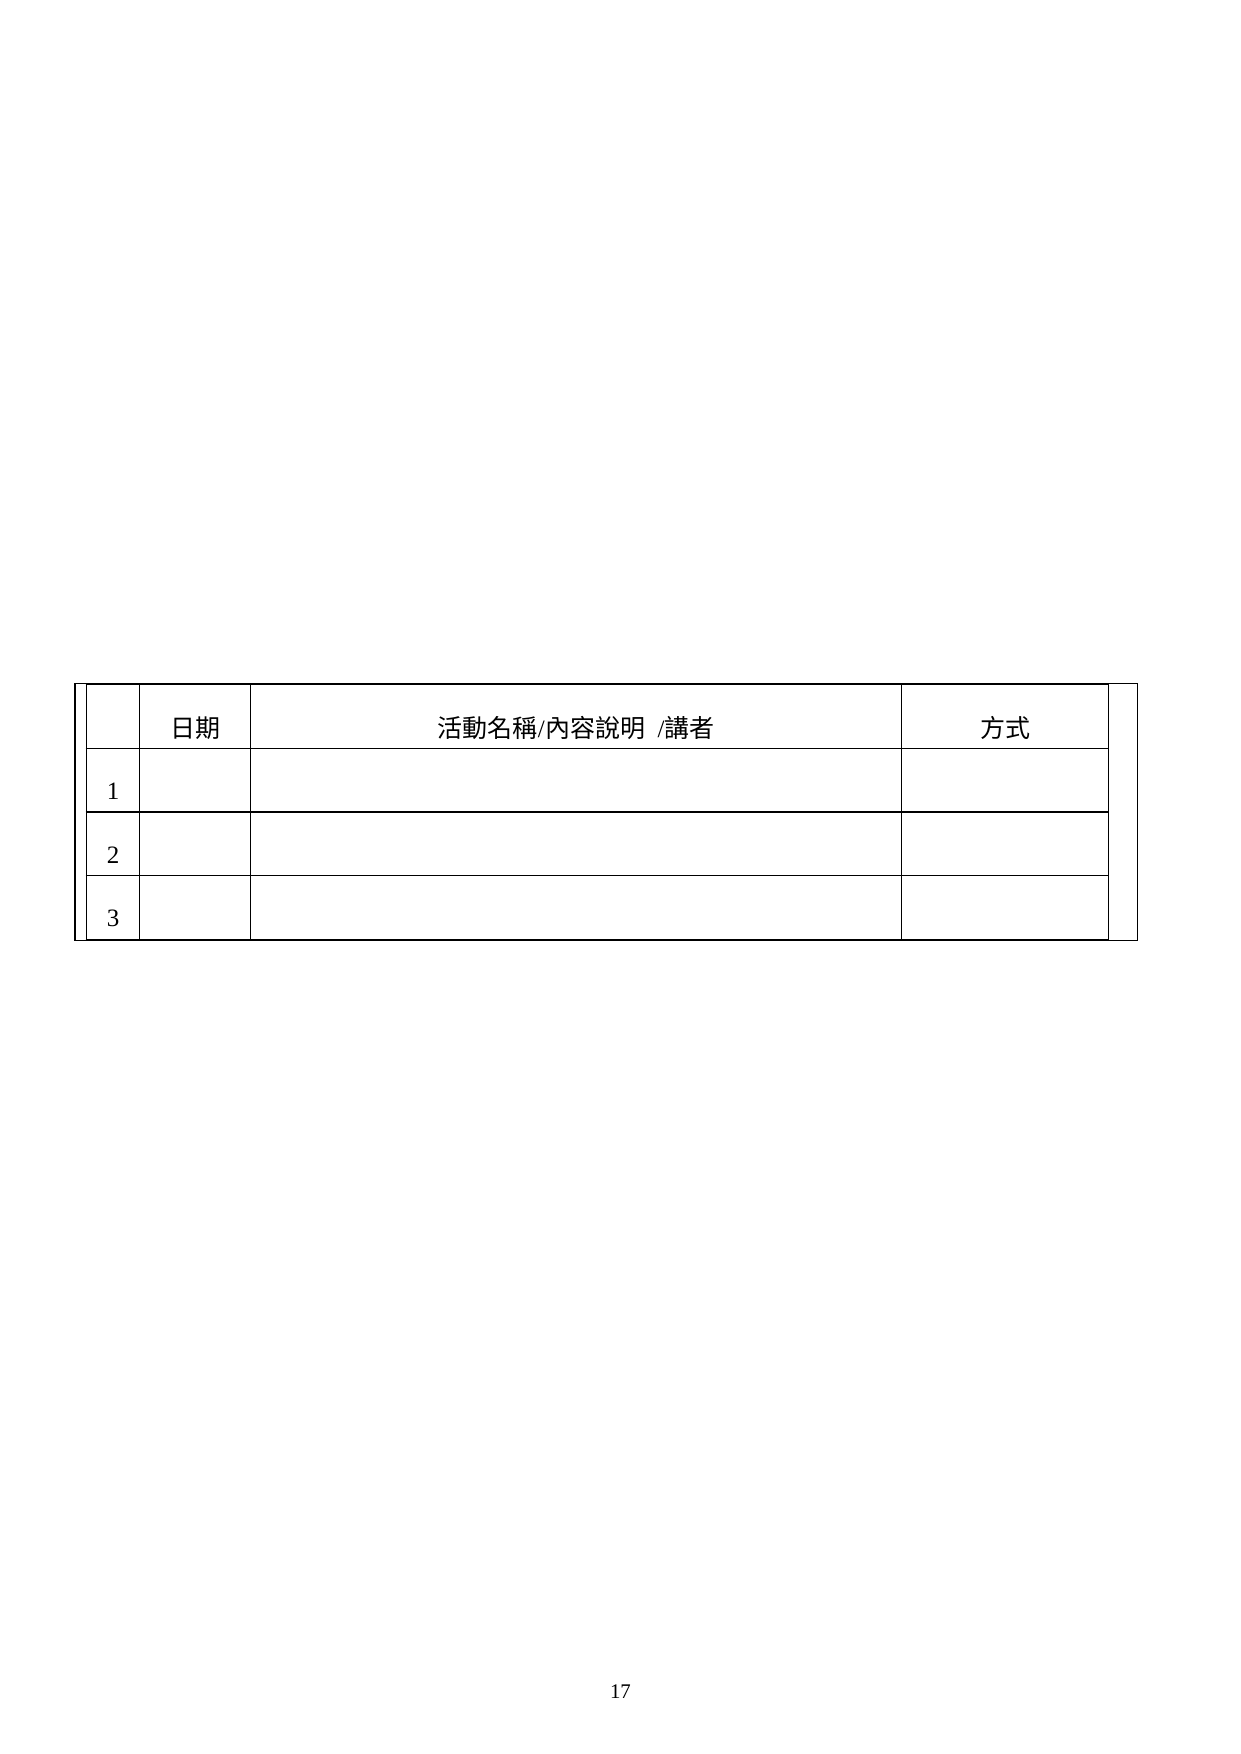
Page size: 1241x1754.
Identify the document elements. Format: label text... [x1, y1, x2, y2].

table_header [87, 685, 139, 748]
table_cell 1 [87, 749, 139, 811]
table_cell [76, 684, 86, 939]
table_cell [251, 813, 901, 875]
table_cell [902, 749, 1108, 811]
table_header 活動名稱/內容說明 /講者 [251, 685, 901, 748]
table_cell [902, 876, 1108, 938]
table_cell [1109, 684, 1137, 939]
table_cell [140, 749, 250, 811]
table_cell 3 [87, 876, 139, 938]
table_cell [251, 749, 901, 811]
table_cell [140, 876, 250, 938]
table_cell [251, 876, 901, 938]
table_cell 2 [87, 813, 139, 875]
table_cell [902, 813, 1108, 875]
table_header 日期 [140, 685, 250, 748]
table_header 方式 [902, 685, 1108, 748]
table_cell [140, 813, 250, 875]
